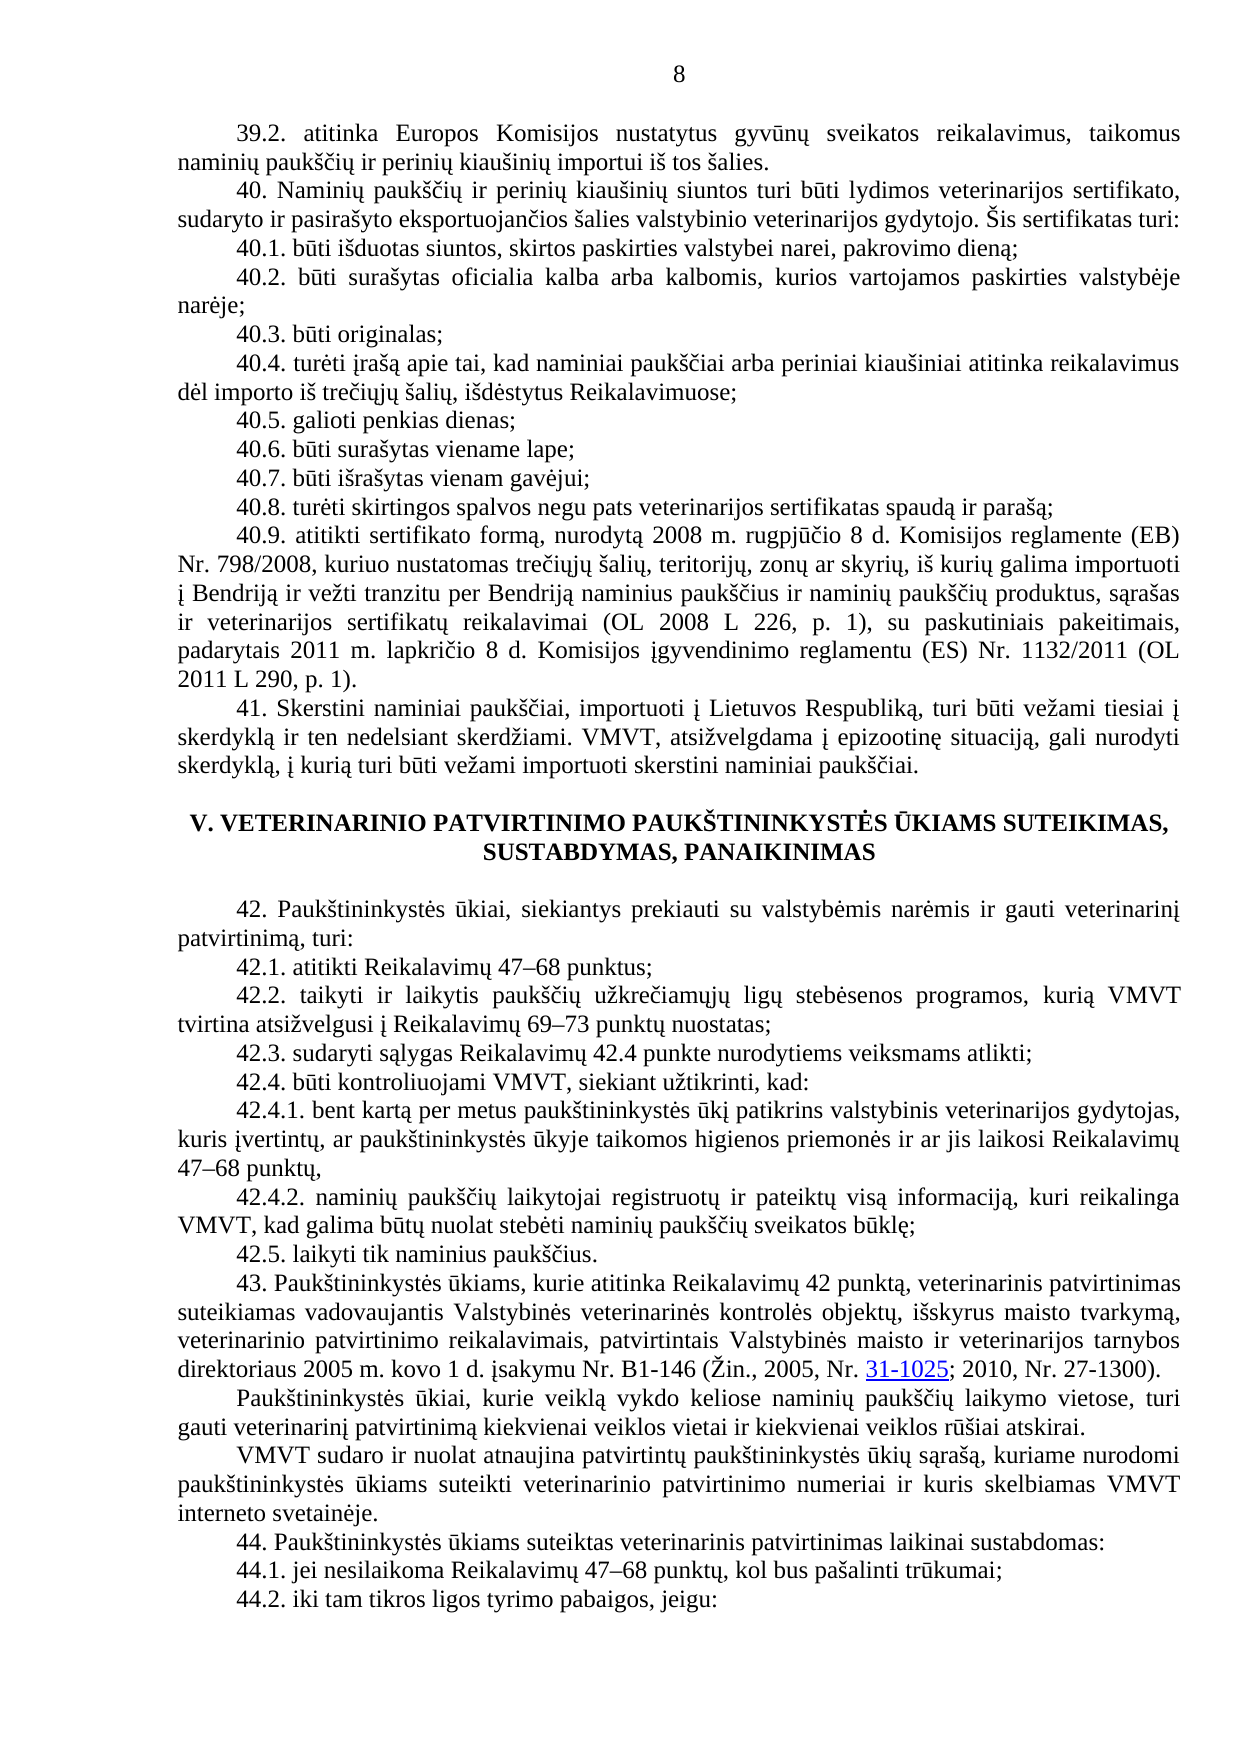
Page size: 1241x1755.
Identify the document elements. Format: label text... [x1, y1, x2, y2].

text 41. Skerstini naminiai paukščiai, importuoti į Lietuvos Respubliką, turi būti vežami tiesiai į skerdyklą ir ten nedelsiant skerdžiami. VMVT, atsižvelgdama į epizootinę situaciją, gali nurodyti skerdyklą, į kurią turi būti vežami importuoti skerstini naminiai paukščiai. [177, 693, 1181, 779]
text 40.6. būti surašytas viename lape; [177, 434, 1181, 463]
text 40.8. turėti skirtingos spalvos negu pats veterinarijos sertifikatas spaudą ir parašą; [177, 492, 1181, 521]
text 44.2. iki tam tikros ligos tyrimo pabaigos, jeigu: [177, 1584, 1181, 1613]
text 42.5. laikyti tik naminius paukščius. [177, 1239, 1181, 1268]
text 42.3. sudaryti sąlygas Reikalavimų 42.4 punkte nurodytiems veiksmams atlikti; [177, 1038, 1181, 1067]
text 40.4. turėti įrašą apie tai, kad naminiai paukščiai arba periniai kiaušiniai atitinka reikalavimus dėl importo iš trečiųjų šalių, išdėstytus Reikalavimuose; [177, 348, 1181, 406]
text 44.1. jei nesilaikoma Reikalavimų 47–68 punktų, kol bus pašalinti trūkumai; [177, 1556, 1181, 1584]
text 44. Paukštininkystės ūkiams suteiktas veterinarinis patvirtinimas laikinai sustabdomas: [177, 1527, 1181, 1556]
text VMVT sudaro ir nuolat atnaujina patvirtintų paukštininkystės ūkių sąrašą, kuriame nurodomi paukštininkystės ūkiams suteikti veterinarinio patvirtinimo numeriai ir kuris skelbiamas VMVT interneto svetainėje. [177, 1441, 1181, 1527]
text 42.4.2. naminių paukščių laikytojai registruotų ir pateiktų visą informaciją, kuri reikalinga VMVT, kad galima būtų nuolat stebėti naminių paukščių sveikatos būklę; [177, 1182, 1181, 1239]
text 42. Paukštininkystės ūkiai, siekiantys prekiauti su valstybėmis narėmis ir gauti veterinarinį patvirtinimą, turi: [177, 894, 1181, 952]
text 42.4.1. bent kartą per metus paukštininkystės ūkį patikrins valstybinis veterinarijos gydytojas, kuris įvertintų, ar paukštininkystės ūkyje taikomos higienos priemonės ir ar jis laikosi Reikalavimų 47–68 punktų, [177, 1096, 1181, 1182]
text 42.1. atitikti Reikalavimų 47–68 punktus; [177, 952, 1181, 981]
text 43. Paukštininkystės ūkiams, kurie atitinka Reikalavimų 42 punktą, veterinarinis patvirtinimas suteikiamas vadovaujantis Valstybinės veterinarinės kontrolės objektų, išskyrus maisto tvarkymą, veterinarinio patvirtinimo reikalavimais, patvirtintais Valstybinės maisto ir veterinarijos tarnybos direktoriaus 2005 m. kovo 1 d. įsakymu Nr. B1-146 (Žin., 2005, Nr. 31-1025; 2010, Nr. 27-1300). [177, 1268, 1181, 1383]
text 42.2. taikyti ir laikytis paukščių užkrečiamųjų ligų stebėsenos programos, kurią VMVT tvirtina atsižvelgusi į Reikalavimų 69–73 punktų nuostatas; [177, 981, 1181, 1038]
text 40.9. atitikti sertifikato formą, nurodytą 2008 m. rugpjūčio 8 d. Komisijos reglamente (EB) Nr. 798/2008, kuriuo nustatomas trečiųjų šalių, teritorijų, zonų ar skyrių, iš kurių galima importuoti į Bendriją ir vežti tranzitu per Bendriją naminius paukščius ir naminių paukščių produktus, sąrašas ir veterinarijos sertifikatų reikalavimai (OL 2008 L 226, p. 1), su paskutiniais pakeitimais, padarytais 2011 m. lapkričio 8 d. Komisijos įgyvendinimo reglamentu (ES) Nr. 1132/2011 (OL 2011 L 290, p. 1). [177, 521, 1181, 693]
text 40.7. būti išrašytas vienam gavėjui; [177, 463, 1181, 492]
text 42.4. būti kontroliuojami VMVT, siekiant užtikrinti, kad: [177, 1067, 1181, 1096]
text 40.1. būti išduotas siuntos, skirtos paskirties valstybei narei, pakrovimo dieną; [177, 233, 1181, 262]
text 39.2. atitinka Europos Komisijos nustatytus gyvūnų sveikatos reikalavimus, taikomus naminių paukščių ir perinių kiaušinių importui iš tos šalies. [177, 118, 1181, 176]
text 40.3. būti originalas; [177, 319, 1181, 348]
text 40. Naminių paukščių ir perinių kiaušinių siuntos turi būti lydimos veterinarijos sertifikato, sudaryto ir pasirašyto eksportuojančios šalies valstybinio veterinarijos gydytojo. Šis sertifikatas turi: [177, 176, 1181, 233]
text V. VETERINARINIO PATVIRTINIMO PAUKŠTININKYSTĖS ŪKIAMS SUTEIKIMAS, SUSTABDYMAS, PANAIKINIMAS [177, 808, 1181, 866]
text 40.5. galioti penkias dienas; [177, 406, 1181, 434]
text Paukštininkystės ūkiai, kurie veiklą vykdo keliose naminių paukščių laikymo vietose, turi gauti veterinarinį patvirtinimą kiekvienai veiklos vietai ir kiekvienai veiklos rūšiai atskirai. [177, 1383, 1181, 1441]
text 40.2. būti surašytas oficialia kalba arba kalbomis, kurios vartojamos paskirties valstybėje narėje; [177, 262, 1181, 319]
